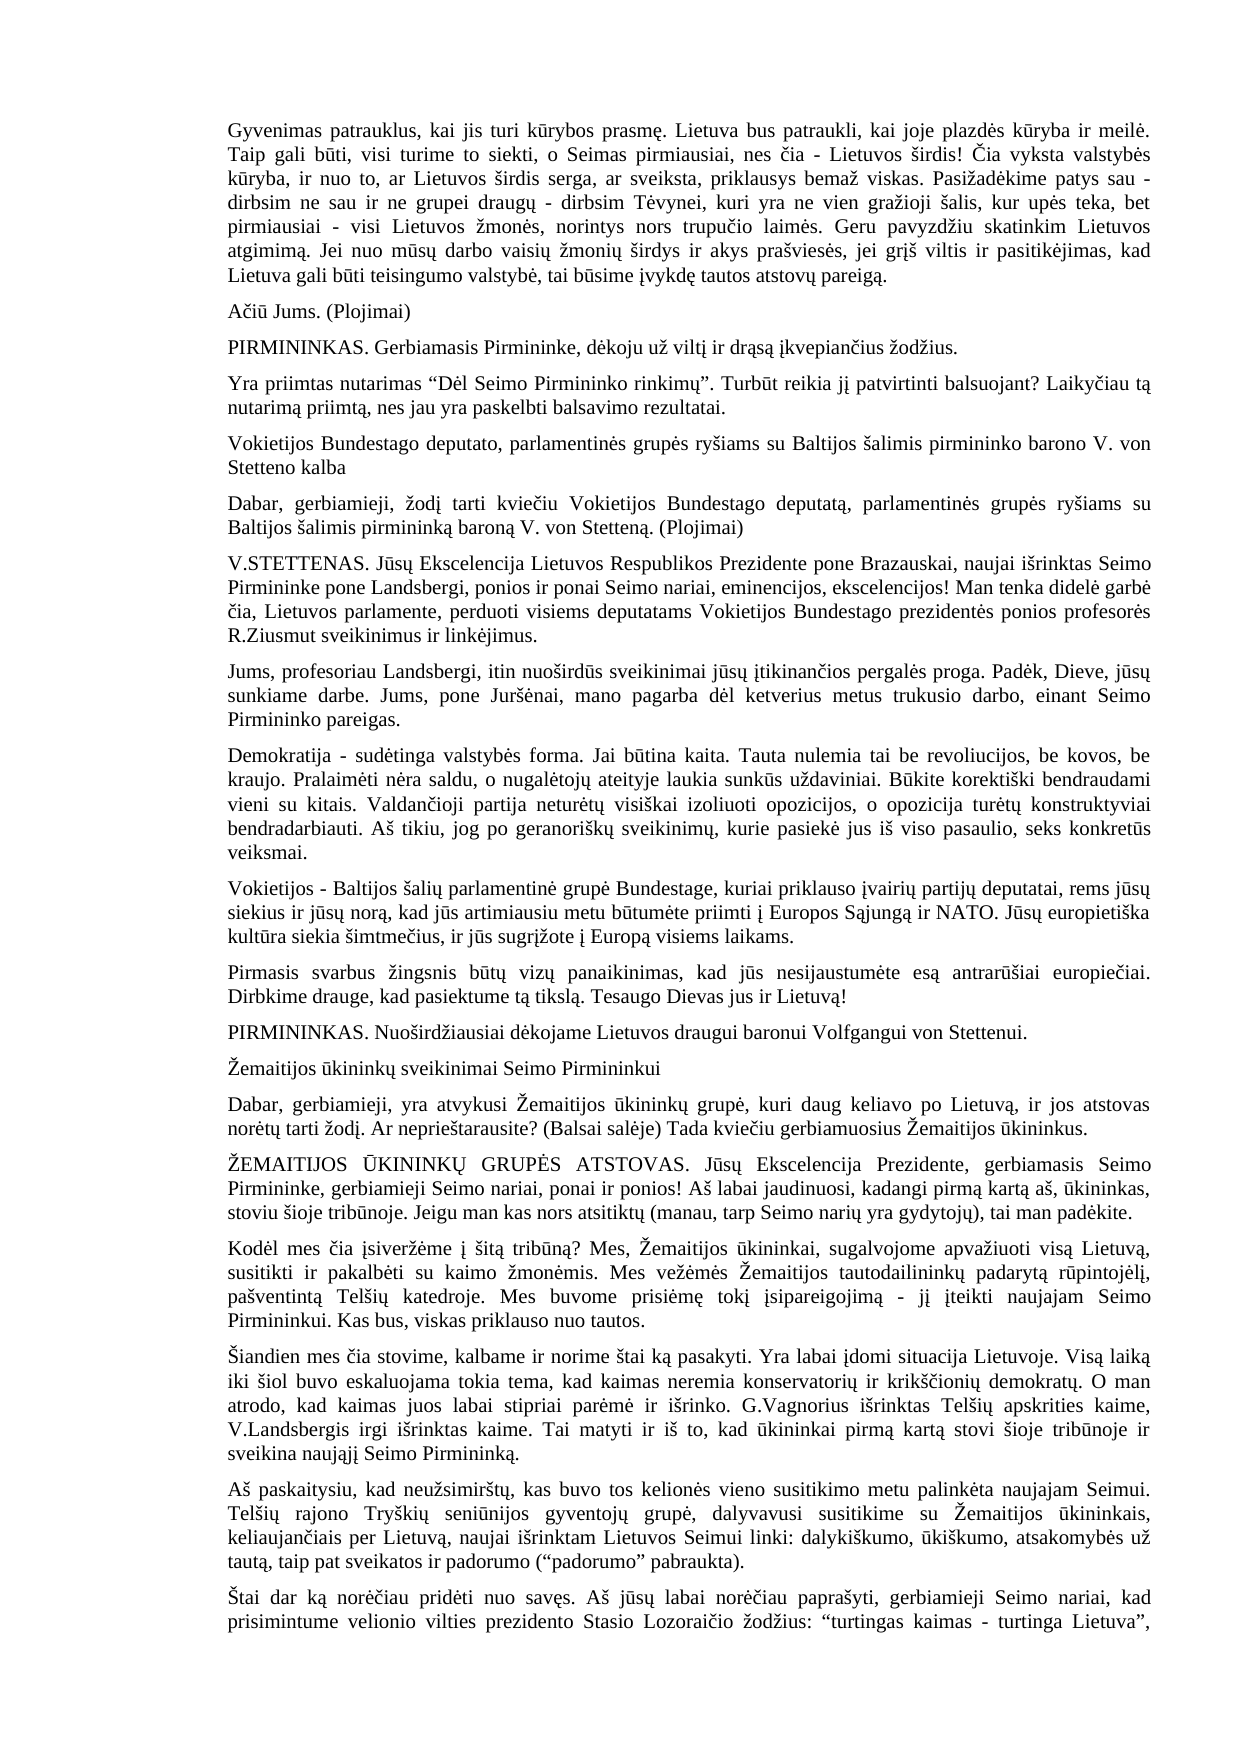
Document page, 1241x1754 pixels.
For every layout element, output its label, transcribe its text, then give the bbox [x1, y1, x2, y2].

text Kodėl mes čia įsiveržėme į šitą tribūną? Mes, Žemaitijos ūkininkai, sugalvojome apvažiuoti visą Lietuvą, susitikti ir pakalbėti su kaimo žmonėmis. Mes vežėmės Žemaitijos tautodailininkų padarytą rūpintojėlį, pašventintą Telšių katedroje. Mes buvome prisiėmę tokį įsipareigojimą - jį įteikti naujajam Seimo Pirmininkui. Kas bus, viskas priklauso nuo tautos. [227, 1236, 1152, 1332]
text V.STETTENAS. Jūsų Ekscelencija Lietuvos Respublikos Prezidente pone Brazauskai, naujai išrinktas Seimo Pirmininke pone Landsbergi, ponios ir ponai Seimo nariai, eminencijos, ekscelencijos! Man tenka didelė garbė čia, Lietuvos parlamente, perduoti visiems deputatams Vokietijos Bundestago prezidentės ponios profesorės R.Ziusmut sveikinimus ir linkėjimus. [227, 551, 1152, 647]
text Jums, profesoriau Landsbergi, itin nuoširdūs sveikinimai jūsų įtikinančios pergalės proga. Padėk, Dieve, jūsų sunkiame darbe. Jums, pone Juršėnai, mano pagarba dėl ketverius metus trukusio darbo, einant Seimo Pirmininko pareigas. [227, 659, 1152, 731]
text Žemaitijos ūkininkų sveikinimai Seimo Pirmininkui [227, 1056, 1152, 1080]
text Dabar, gerbiamieji, žodį tarti kviečiu Vokietijos Bundestago deputatą, parlamentinės grupės ryšiams su Baltijos šalimis pirmininką baroną V. von Stetteną. (Plojimai) [227, 491, 1152, 539]
text ŽEMAITIJOS ŪKININKŲ GRUPĖS ATSTOVAS. Jūsų Ekscelencija Prezidente, gerbiamasis Seimo Pirmininke, gerbiamieji Seimo nariai, ponai ir ponios! Aš labai jaudinuosi, kadangi pirmą kartą aš, ūkininkas, stoviu šioje tribūnoje. Jeigu man kas nors atsitiktų (manau, tarp Seimo narių yra gydytojų), tai man padėkite. [227, 1152, 1152, 1224]
text Ačiū Jums. (Plojimai) [227, 298, 1152, 323]
text Vokietijos - Baltijos šalių parlamentinė grupė Bundestage, kuriai priklauso įvairių partijų deputatai, rems jūsų siekius ir jūsų norą, kad jūs artimiausiu metu būtumėte priimti į Europos Sąjungą ir NATO. Jūsų europietiška kultūra siekia šimtmečius, ir jūs sugrįžote į Europą visiems laikams. [227, 876, 1152, 948]
text Dabar, gerbiamieji, yra atvykusi Žemaitijos ūkininkų grupė, kuri daug keliavo po Lietuvą, ir jos atstovas norėtų tarti žodį. Ar neprieštarausite? (Balsai salėje) Tada kviečiu gerbiamuosius Žemaitijos ūkininkus. [227, 1092, 1152, 1140]
text Šiandien mes čia stovime, kalbame ir norime štai ką pasakyti. Yra labai įdomi situacija Lietuvoje. Visą laiką iki šiol buvo eskaluojama tokia tema, kad kaimas neremia konservatorių ir krikščionių demokratų. O man atrodo, kad kaimas juos labai stipriai parėmė ir išrinko. G.Vagnorius išrinktas Telšių apskrities kaime, V.Landsbergis irgi išrinktas kaime. Tai matyti ir iš to, kad ūkininkai pirmą kartą stovi šioje tribūnoje ir sveikina naująjį Seimo Pirmininką. [227, 1344, 1152, 1465]
text Štai dar ką norėčiau pridėti nuo savęs. Aš jūsų labai norėčiau paprašyti, gerbiamieji Seimo nariai, kad prisimintume velionio vilties prezidento Stasio Lozoraičio žodžius: “turtingas kaimas - turtinga Lietuva”, [227, 1585, 1152, 1633]
text PIRMININKAS. Nuoširdžiausiai dėkojame Lietuvos draugui baronui Volfgangui von Stettenui. [227, 1020, 1152, 1044]
text PIRMININKAS. Gerbiamasis Pirmininke, dėkoju už viltį ir drąsą įkvepiančius žodžius. [227, 334, 1152, 359]
text Vokietijos Bundestago deputato, parlamentinės grupės ryšiams su Baltijos šalimis pirmininko barono V. von Stetteno kalba [227, 431, 1152, 479]
text Aš paskaitysiu, kad neužsimirštų, kas buvo tos kelionės vieno susitikimo metu palinkėta naujajam Seimui. Telšių rajono Tryškių seniūnijos gyventojų grupė, dalyvavusi susitikime su Žemaitijos ūkininkais, keliaujančiais per Lietuvą, naujai išrinktam Lietuvos Seimui linki: dalykiškumo, ūkiškumo, atsakomybės už tautą, taip pat sveikatos ir padorumo (“padorumo” pabraukta). [227, 1477, 1152, 1573]
text Gyvenimas patrauklus, kai jis turi kūrybos prasmę. Lietuva bus patraukli, kai joje plazdės kūryba ir meilė. Taip gali būti, visi turime to siekti, o Seimas pirmiausiai, nes čia - Lietuvos širdis! Čia vyksta valstybės kūryba, ir nuo to, ar Lietuvos širdis serga, ar sveiksta, priklausys bemaž viskas. Pasižadėkime patys sau - dirbsim ne sau ir ne grupei draugų - dirbsim Tėvynei, kuri yra ne vien gražioji šalis, kur upės teka, bet pirmiausiai - visi Lietuvos žmonės, norintys nors trupučio laimės. Geru pavyzdžiu skatinkim Lietuvos atgimimą. Jei nuo mūsų darbo vaisių žmonių širdys ir akys prašviesės, jei grįš viltis ir pasitikėjimas, kad Lietuva gali būti teisingumo valstybė, tai būsime įvykdę tautos atstovų pareigą. [227, 118, 1152, 287]
text Demokratija - sudėtinga valstybės forma. Jai būtina kaita. Tauta nulemia tai be revoliucijos, be kovos, be kraujo. Pralaimėti nėra saldu, o nugalėtojų ateityje laukia sunkūs uždaviniai. Būkite korektiški bendraudami vieni su kitais. Valdančioji partija neturėtų visiškai izoliuoti opozicijos, o opozicija turėtų konstruktyviai bendradarbiauti. Aš tikiu, jog po geranoriškų sveikinimų, kurie pasiekė jus iš viso pasaulio, seks konkretūs veiksmai. [227, 743, 1152, 864]
text Yra priimtas nutarimas “Dėl Seimo Pirmininko rinkimų”. Turbūt reikia jį patvirtinti balsuojant? Laikyčiau tą nutarimą priimtą, nes jau yra paskelbti balsavimo rezultatai. [227, 371, 1152, 419]
text Pirmasis svarbus žingsnis būtų vizų panaikinimas, kad jūs nesijaustumėte esą antrarūšiai europiečiai. Dirbkime drauge, kad pasiektume tą tikslą. Tesaugo Dievas jus ir Lietuvą! [227, 960, 1152, 1008]
